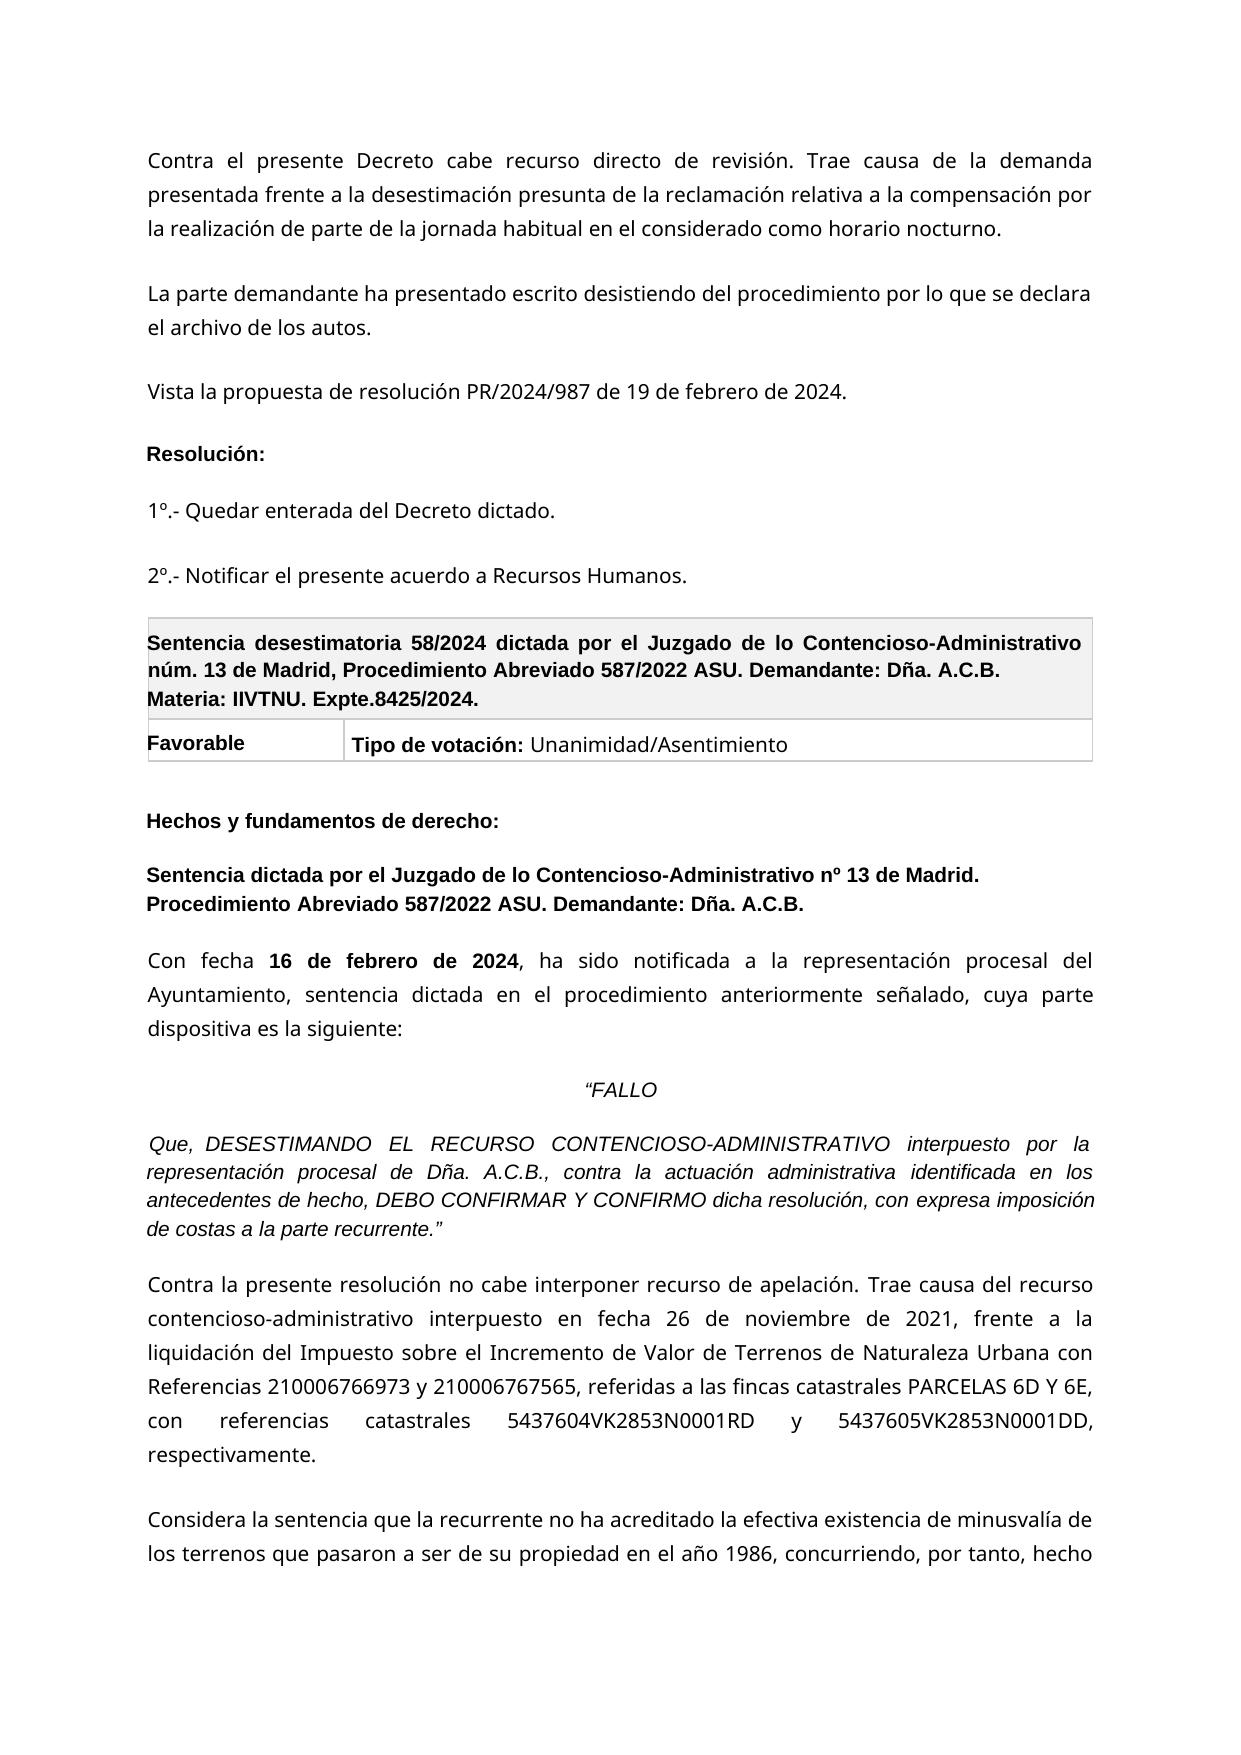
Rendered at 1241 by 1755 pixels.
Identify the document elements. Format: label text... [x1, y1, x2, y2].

subtitle Hechos y fundamentos de derecho: [146, 809, 1107, 833]
text 2º.- Notificar el presente acuerdo a Recursos Humanos. [147, 561, 1107, 589]
text Contra el presente Decreto cabe recurso directo de revisión. Trae causa de la demanda presentada frente a la desestimación presunta de la reclamación relativa a la compensación por la realización de parte de la jornada habitual en el considerado como horario nocturno. [147, 146, 1094, 243]
text Sentencia dictada por el Juzgado de lo Contencioso-Administrativo nº 13 de Madrid. Procedimiento Abreviado 587/2022 ASU. Demandante: Dña. A.C.B. [146, 863, 1107, 916]
text representación procesal de Dña. A.C.B., contra la actuación administrativa identificada en los antecedentes de hecho, DEBO CONFIRMAR Y CONFIRMO dicha resolución, con expresa imposición de costas a la parte recurrente.” [146, 1160, 1095, 1241]
subtitle Resolución: [146, 442, 1107, 466]
text Con fecha 16 de febrero de 2024, ha sido notificada a la representación procesal del Ayuntamiento, sentencia dictada en el procedimiento anteriormente señalado, cuya parte dispositiva es la siguiente: [147, 946, 1093, 1042]
table_cell Favorable [149, 720, 343, 760]
table_header Sentencia desestimatoria 58/2024 dictada por el Juzgado de lo Contencioso-Administrativo núm. 13 de Madrid, Procedimiento Abreviado 587/2022 ASU. Demandante: Dña. A.C.B. Materia: IIVTNU. Expte.8425/2024. [149, 619, 1092, 718]
text Vista la propuesta de resolución PR/2024/987 de 19 de febrero de 2024. [147, 377, 1107, 406]
text Contra la presente resolución no cabe interponer recurso de apelación. Trae causa del recurso contencioso-administrativo interpuesto en fecha 26 de noviembre de 2021, frente a la liquidación del Impuesto sobre el Incremento de Valor de Terrenos de Naturaleza Urbana con Referencias 210006766973 y 210006767565, referidas a las fincas catastrales PARCELAS 6D Y 6E, con referencias catastrales 5437604VK2853N0001RD y 5437605VK2853N0001DD, respectivamente. [147, 1270, 1094, 1469]
text Que, DESESTIMANDO EL RECURSO CONTENCIOSO-ADMINISTRATIVO interpuesto por la [148, 1132, 1092, 1156]
table_cell Tipo de votación: Unanimidad/Asentimiento [345, 720, 1092, 760]
text “FALLO [148, 1078, 1096, 1102]
text 1º.- Quedar enterada del Decreto dictado. [147, 496, 1107, 524]
text Considera la sentencia que la recurrente no ha acreditado la efectiva existencia de minusvalía de los terrenos que pasaron a ser de su propiedad en el año 1986, concurriendo, por tanto, hecho [147, 1505, 1094, 1567]
text La parte demandante ha presentado escrito desistiendo del procedimiento por lo que se declara el archivo de los autos. [147, 279, 1092, 341]
